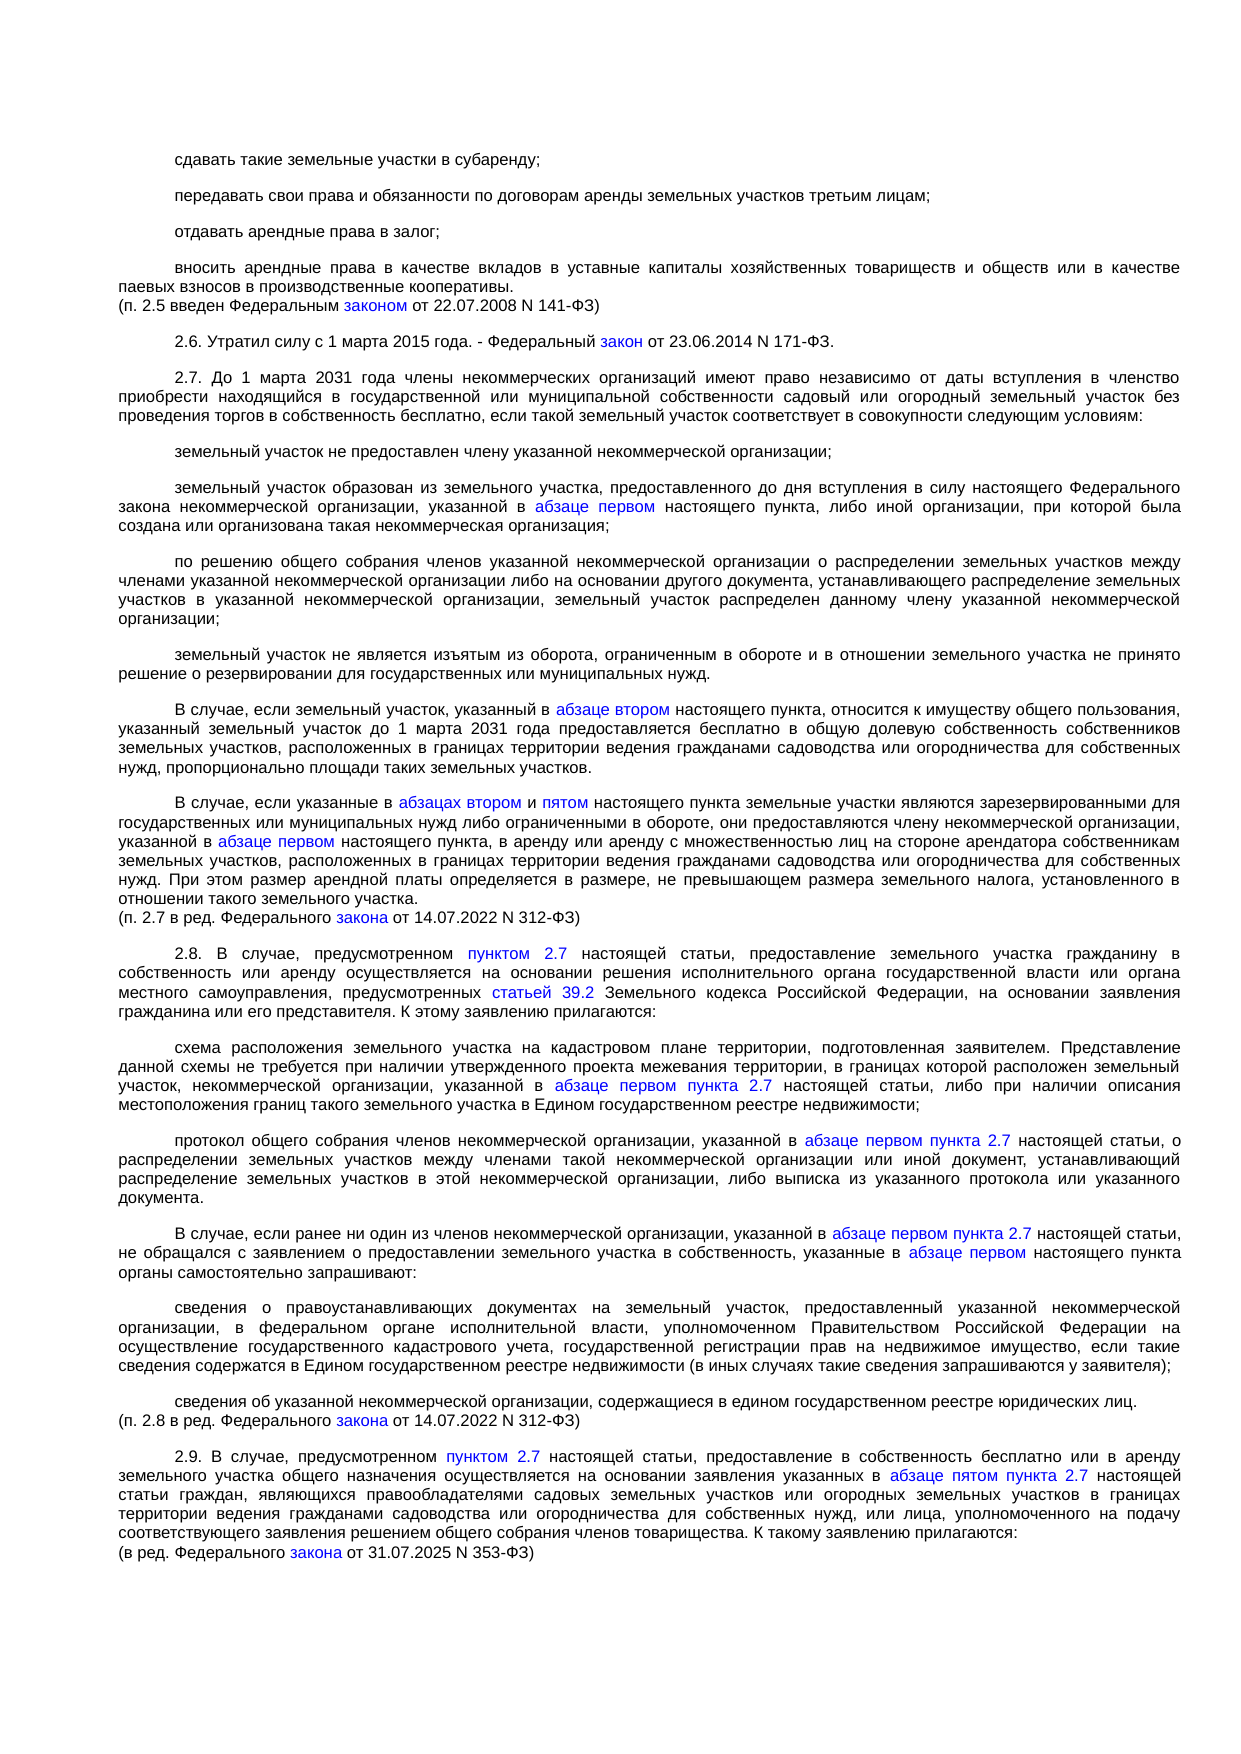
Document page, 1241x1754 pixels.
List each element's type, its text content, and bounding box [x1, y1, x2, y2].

text 2.9. В случае, предусмотренном пунктом 2.7 настоящей статьи, предоставление в собственность бесплатно или в аренду земельного участка общего назначения осуществляется на основании заявления указанных в абзаце пятом пункта 2.7 настоящей статьи граждан, являющихся правообладателями садовых земельных участков или огородных земельных участков в границах территории ведения гражданами садоводства или огородничества для собственных нужд, или лица, уполномоченного на подачу соответствующего заявления решением общего собрания членов товарищества. К такому заявлению прилагаются: [118, 1447, 1181, 1542]
text В случае, если земельный участок, указанный в абзаце втором настоящего пункта, относится к имуществу общего пользования, указанный земельный участок до 1 марта 2031 года предоставляется бесплатно в общую долевую собственность собственников земельных участков, расположенных в границах территории ведения гражданами садоводства или огородничества для собственных нужд, пропорционально площади таких земельных участков. [118, 700, 1181, 777]
text вносить арендные права в качестве вкладов в уставные капиталы хозяйственных товариществ и обществ или в качестве паевых взносов в производственные кооперативы. [118, 257, 1181, 296]
text В случае, если указанные в абзацах втором и пятом настоящего пункта земельные участки являются зарезервированными для государственных или муниципальных нужд либо ограниченными в обороте, они предоставляются члену некоммерческой организации, указанной в абзаце первом настоящего пункта, в аренду или аренду с множественностью лиц на стороне арендатора собственникам земельных участков, расположенных в границах территории ведения гражданами садоводства или огородничества для собственных нужд. При этом размер арендной платы определяется в размере, не превышающем размера земельного налога, установленного в отношении такого земельного участка. [118, 793, 1181, 908]
text (п. 2.7 в ред. Федерального закона от 14.07.2022 N 312-ФЗ) [118, 908, 1181, 927]
text земельный участок не предоставлен члену указанной некоммерческой организации; [118, 442, 1181, 461]
text отдавать арендные права в залог; [118, 222, 1181, 241]
text (п. 2.5 введен Федеральным законом от 22.07.2008 N 141-ФЗ) [118, 296, 1181, 315]
text земельный участок не является изъятым из оборота, ограниченным в обороте и в отношении земельного участка не принято решение о резервировании для государственных или муниципальных нужд. [118, 645, 1181, 683]
text (п. 2.8 в ред. Федерального закона от 14.07.2022 N 312-ФЗ) [118, 1411, 1181, 1430]
text сведения о правоустанавливающих документах на земельный участок, предоставленный указанной некоммерческой организации, в федеральном органе исполнительной власти, уполномоченном Правительством Российской Федерации на осуществление государственного кадастрового учета, государственной регистрации прав на недвижимое имущество, если такие сведения содержатся в Едином государственном реестре недвижимости (в иных случаях такие сведения запрашиваются у заявителя); [118, 1298, 1181, 1375]
text (в ред. Федерального закона от 31.07.2025 N 353-ФЗ) [118, 1542, 1181, 1562]
text В случае, если ранее ни один из членов некоммерческой организации, указанной в абзаце первом пункта 2.7 настоящей статьи, не обращался с заявлением о предоставлении земельного участка в собственность, указанные в абзаце первом настоящего пункта органы самостоятельно запрашивают: [118, 1224, 1181, 1282]
text сведения об указанной некоммерческой организации, содержащиеся в едином государственном реестре юридических лиц. [118, 1392, 1181, 1411]
text протокол общего собрания членов некоммерческой организации, указанной в абзаце первом пункта 2.7 настоящей статьи, о распределении земельных участков между членами такой некоммерческой организации или иной документ, устанавливающий распределение земельных участков в этой некоммерческой организации, либо выписка из указанного протокола или указанного документа. [118, 1131, 1181, 1207]
text по решению общего собрания членов указанной некоммерческой организации о распределении земельных участков между членами указанной некоммерческой организации либо на основании другого документа, устанавливающего распределение земельных участков в указанной некоммерческой организации, земельный участок распределен данному члену указанной некоммерческой организации; [118, 552, 1181, 628]
text земельный участок образован из земельного участка, предоставленного до дня вступления в силу настоящего Федерального закона некоммерческой организации, указанной в абзаце первом настоящего пункта, либо иной организации, при которой была создана или организована такая некоммерческая организация; [118, 477, 1181, 535]
text 2.8. В случае, предусмотренном пунктом 2.7 настоящей статьи, предоставление земельного участка гражданину в собственность или аренду осуществляется на основании решения исполнительного органа государственной власти или органа местного самоуправления, предусмотренных статьей 39.2 Земельного кодекса Российской Федерации, на основании заявления гражданина или его представителя. К этому заявлению прилагаются: [118, 944, 1181, 1021]
text сдавать такие земельные участки в субаренду; [118, 150, 1181, 169]
text 2.7. До 1 марта 2031 года члены некоммерческих организаций имеют право независимо от даты вступления в членство приобрести находящийся в государственной или муниципальной собственности садовый или огородный земельный участок без проведения торгов в собственность бесплатно, если такой земельный участок соответствует в совокупности следующим условиям: [118, 367, 1181, 425]
text схема расположения земельного участка на кадастровом плане территории, подготовленная заявителем. Представление данной схемы не требуется при наличии утвержденного проекта межевания территории, в границах которой расположен земельный участок, некоммерческой организации, указанной в абзаце первом пункта 2.7 настоящей статьи, либо при наличии описания местоположения границ такого земельного участка в Едином государственном реестре недвижимости; [118, 1037, 1181, 1114]
text передавать свои права и обязанности по договорам аренды земельных участков третьим лицам; [118, 186, 1181, 205]
text 2.6. Утратил силу с 1 марта 2015 года. - Федеральный закон от 23.06.2014 N 171-ФЗ. [118, 332, 1181, 351]
